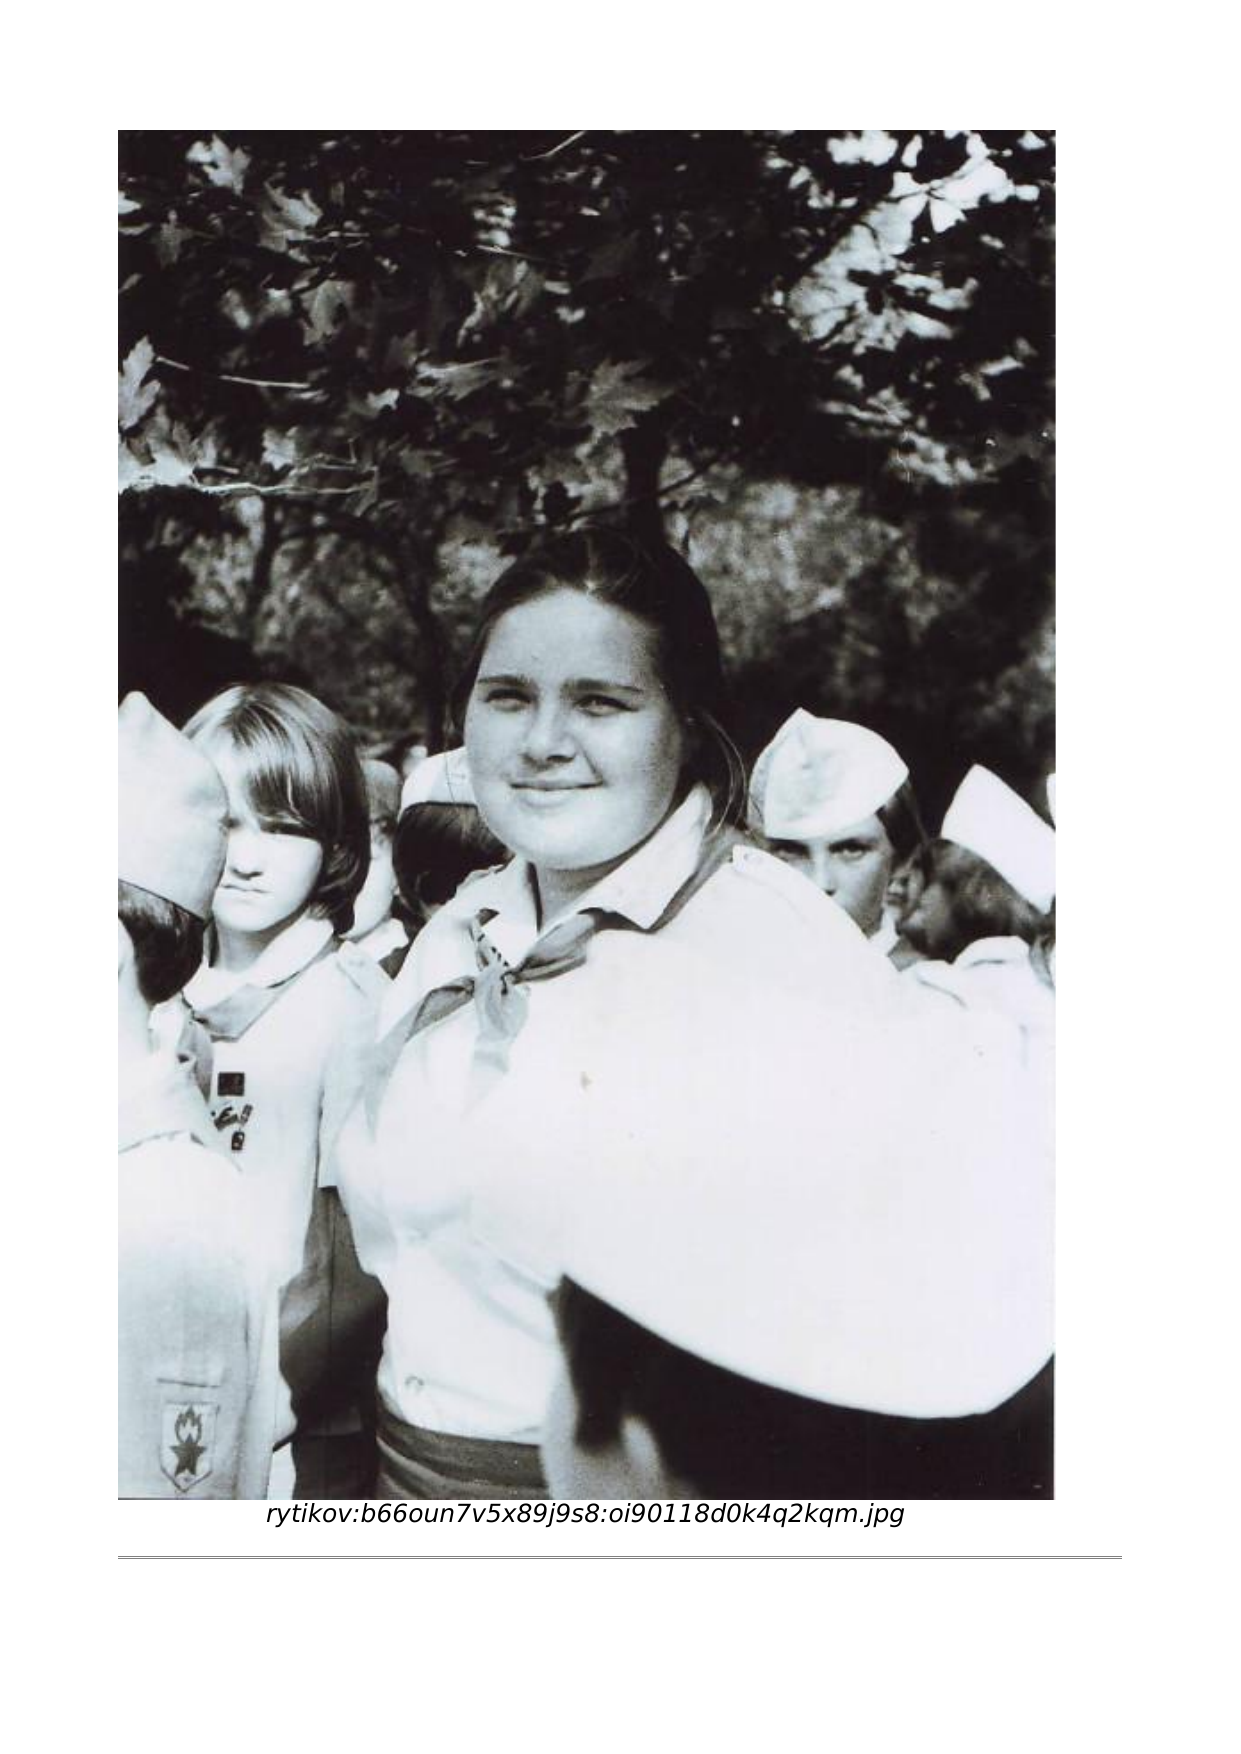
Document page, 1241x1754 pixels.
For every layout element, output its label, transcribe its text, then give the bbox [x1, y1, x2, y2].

picture [118, 130, 1056, 1500]
text rytikov:b66oun7v5x89j9s8:oi90118d0k4q2kqm.jpg [118, 1500, 1056, 1529]
